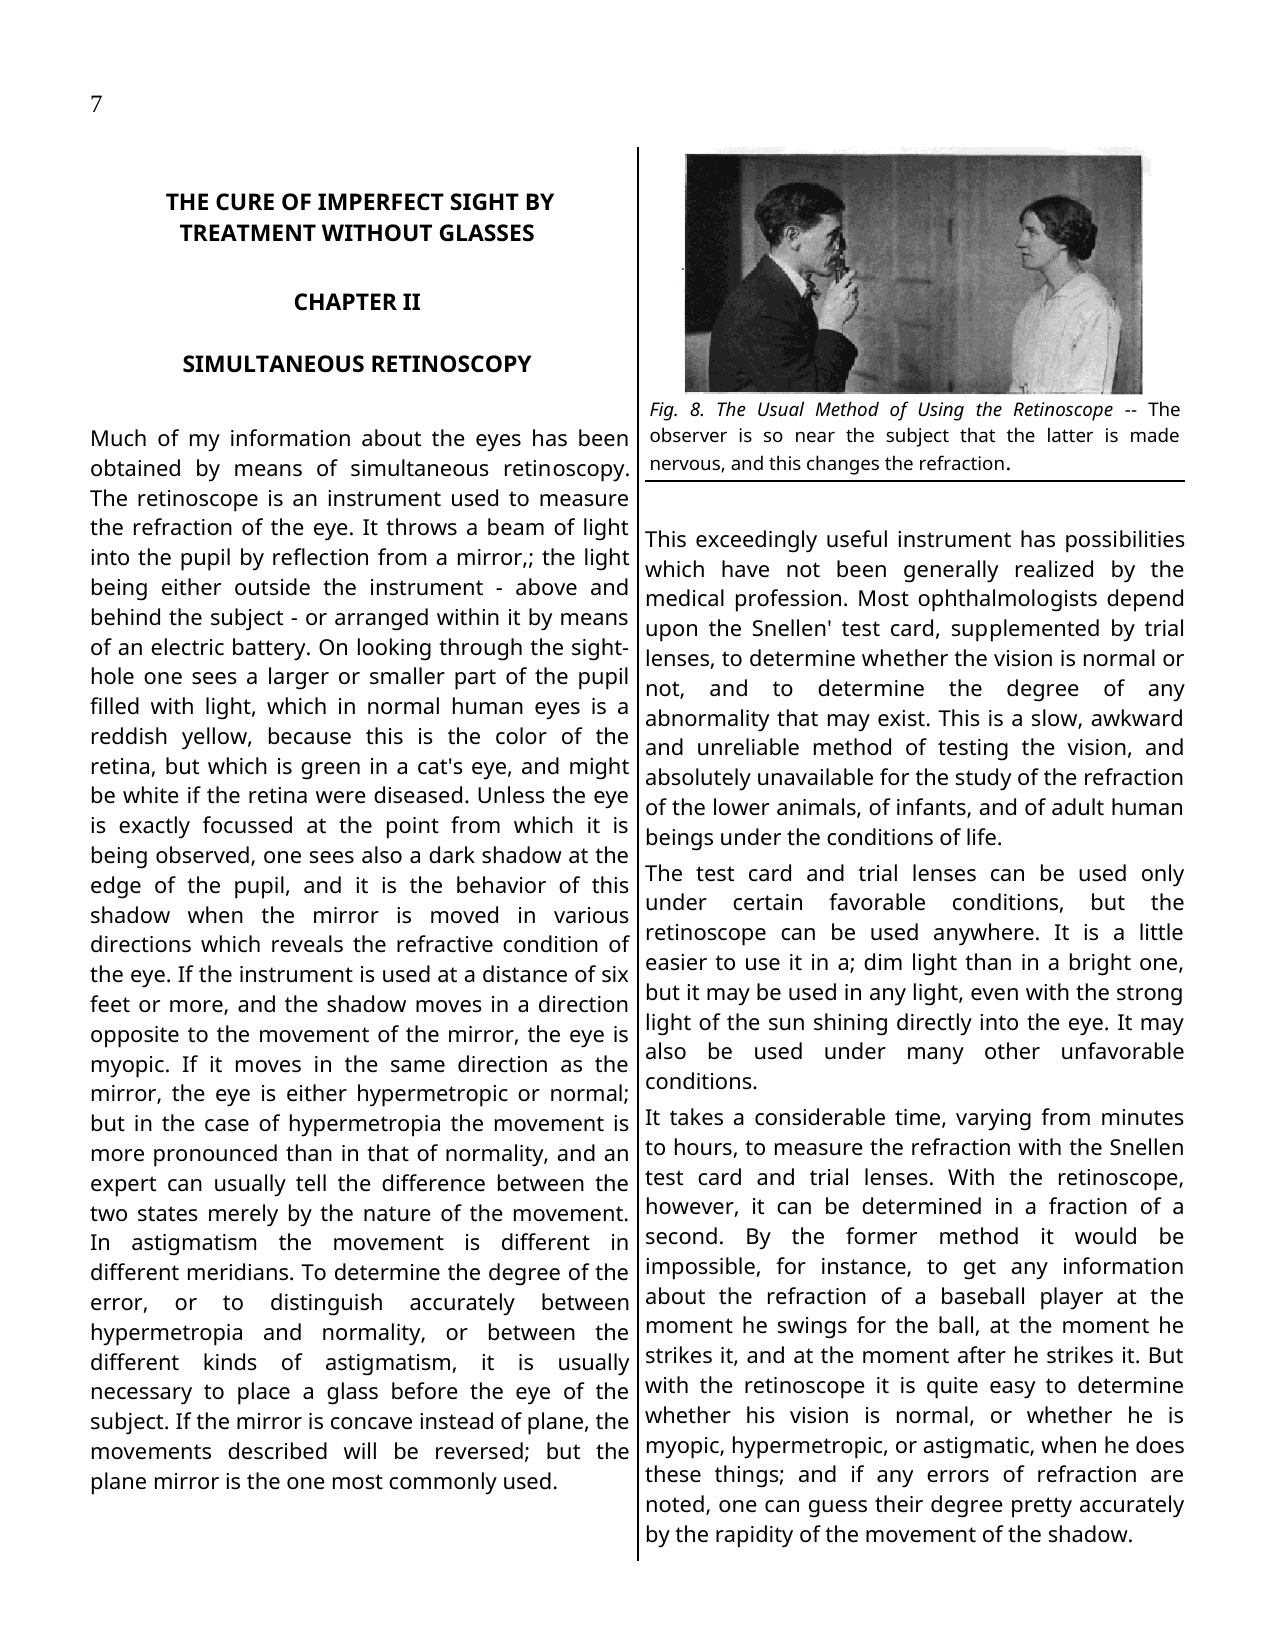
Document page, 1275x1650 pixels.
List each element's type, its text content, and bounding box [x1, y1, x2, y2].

text THE CURE OF IMPERFECT SIGHT BY TREATMENT WITHOUT GLASSES [90, 186, 630, 248]
picture [678, 147, 1152, 397]
text CHAPTER II SIMULTANEOUS RETINOSCOPY [90, 254, 630, 379]
text It takes a considerable time, varying from minutes to hours, to measure the refraction with the Snellen test card and trial lenses. With the retinoscope, however, it can be deter­mined in a fraction of a second. By the former method it would be impossible, for instance, to get any information about the refraction of a baseball player at the moment he swings for the ball, at the moment he strikes it, and at the moment after he strikes it. But with the retinoscope it is quite easy to determine whether his vision is normal, or whether he is myopic, hypermetropic, or astig­matic, when he does these things; and if any errors of refraction are noted, one can guess their degree pretty accurately by the rapidity of the movement of the shadow. [645, 1102, 1185, 1549]
text Much of my information about the eyes has been obtained by means of simultaneous retin­oscopy. The retinoscope is an instrument used to measure the refraction of the eye. It throws a beam of light into the pupil by reflec­tion from a mirror,; the light being either out­side the instrument - above and behind the subject - or arranged within it by means of an electric battery. On looking through the sight-hole one sees a larger or smaller part of the pupil filled with light, which in normal human eyes is a reddish yellow, because this is the color of the retina, but which is green in a cat's eye, and might be white if the retina were diseased. Unless the eye is exactly focussed at the point from which it is being observed, one sees also a dark shadow at the edge of the pupil, and it is the behavior of this shadow when the mirror is moved in various directions which reveals the refractive condition of the eye. If the instrument is used at a distance of six feet or more, and the shadow moves in a direction opposite to the movement of the mirror, the eye is myopic. If it moves in the same direction as the mirror, the eye is either hypermetropic or normal; but in the case of hypermetropia the movement is more pro­nounced than in that of normality, and an expert can usually tell the difference between the two states merely by the nature of the movement. In astigmatism the movement is different in different meridians. To determine the degree of the error, or to distin­guish accur­ately between hypermetropia and normality, or between the different kinds of astigmatism, it is usually necessary to place a glass before the eye of the subject. If the mirror is concave instead of plane, the move­ments described will be reversed; but the plane mirror is the one most commonly used. [90, 423, 630, 1495]
text The test card and trial lenses can be used only under certain favorable conditions, but the retinoscope can be used anywhere. It is a little easier to use it in a; dim light than in a bright one, but it may be used in any light, even with the strong light of the sun shining directly into the eye. It may also be used under many other unfavorable conditions. [645, 857, 1185, 1096]
text This exceedingly useful instrument has possi­bilities which have not been generally realized by the medical profession. Most ophthalmolo­gists depend upon the Snellen' test card, sup­plemented by trial lenses, to determine whe­ther the vision is normal or not, and to deter­mine the degree of any abnormality that may exist. This is a slow, awkward and unreliable method of testing the vision, and absolutely unavailable for the study of the refraction of the lower animals, of infants, and of adult human beings under the conditions of life. [645, 524, 1185, 851]
text Fig. 8. The Usual Method of Using the Retinoscope -- The observer is so near the subject that the latter is made nervous, and this changes the refraction. [645, 147, 1185, 480]
